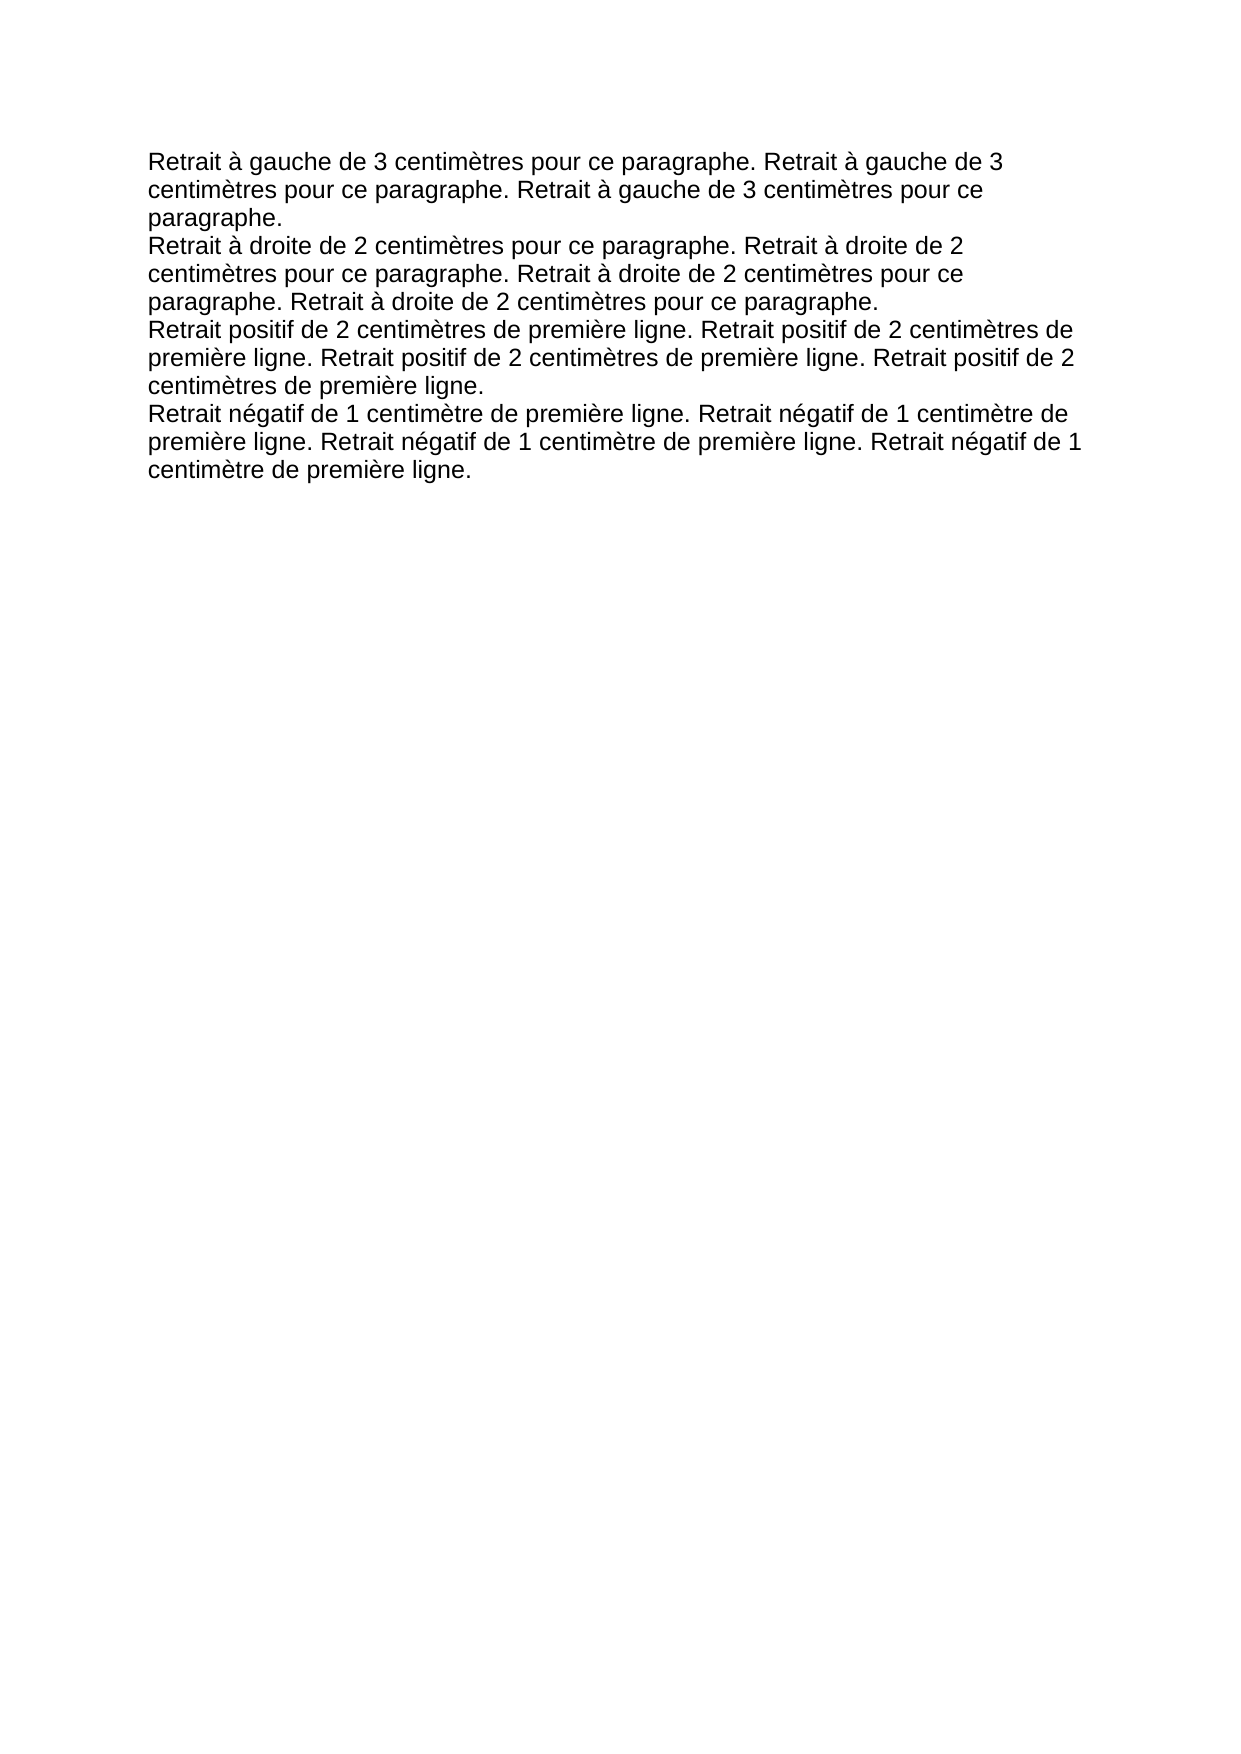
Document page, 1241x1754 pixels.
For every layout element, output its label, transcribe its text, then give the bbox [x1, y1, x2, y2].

text Retrait à gauche de 3 centimètres pour ce paragraphe. Retrait à gauche de 3 centimètres pour ce paragraphe. Retrait à gauche de 3 centimètres pour ce paragraphe. [148, 148, 1092, 232]
text Retrait positif de 2 centimètres de première ligne. Retrait positif de 2 centimètres de première ligne. Retrait positif de 2 centimètres de première ligne. Retrait positif de 2 centimètres de première ligne. [148, 316, 1092, 400]
text Retrait à droite de 2 centimètres pour ce paragraphe. Retrait à droite de 2 centimètres pour ce paragraphe. Retrait à droite de 2 centimètres pour ce paragraphe. Retrait à droite de 2 centimètres pour ce paragraphe. [148, 232, 1092, 316]
text Retrait négatif de 1 centimètre de première ligne. Retrait négatif de 1 centimètre de première ligne. Retrait négatif de 1 centimètre de première ligne. Retrait négatif de 1 centimètre de première ligne. [148, 400, 1092, 484]
